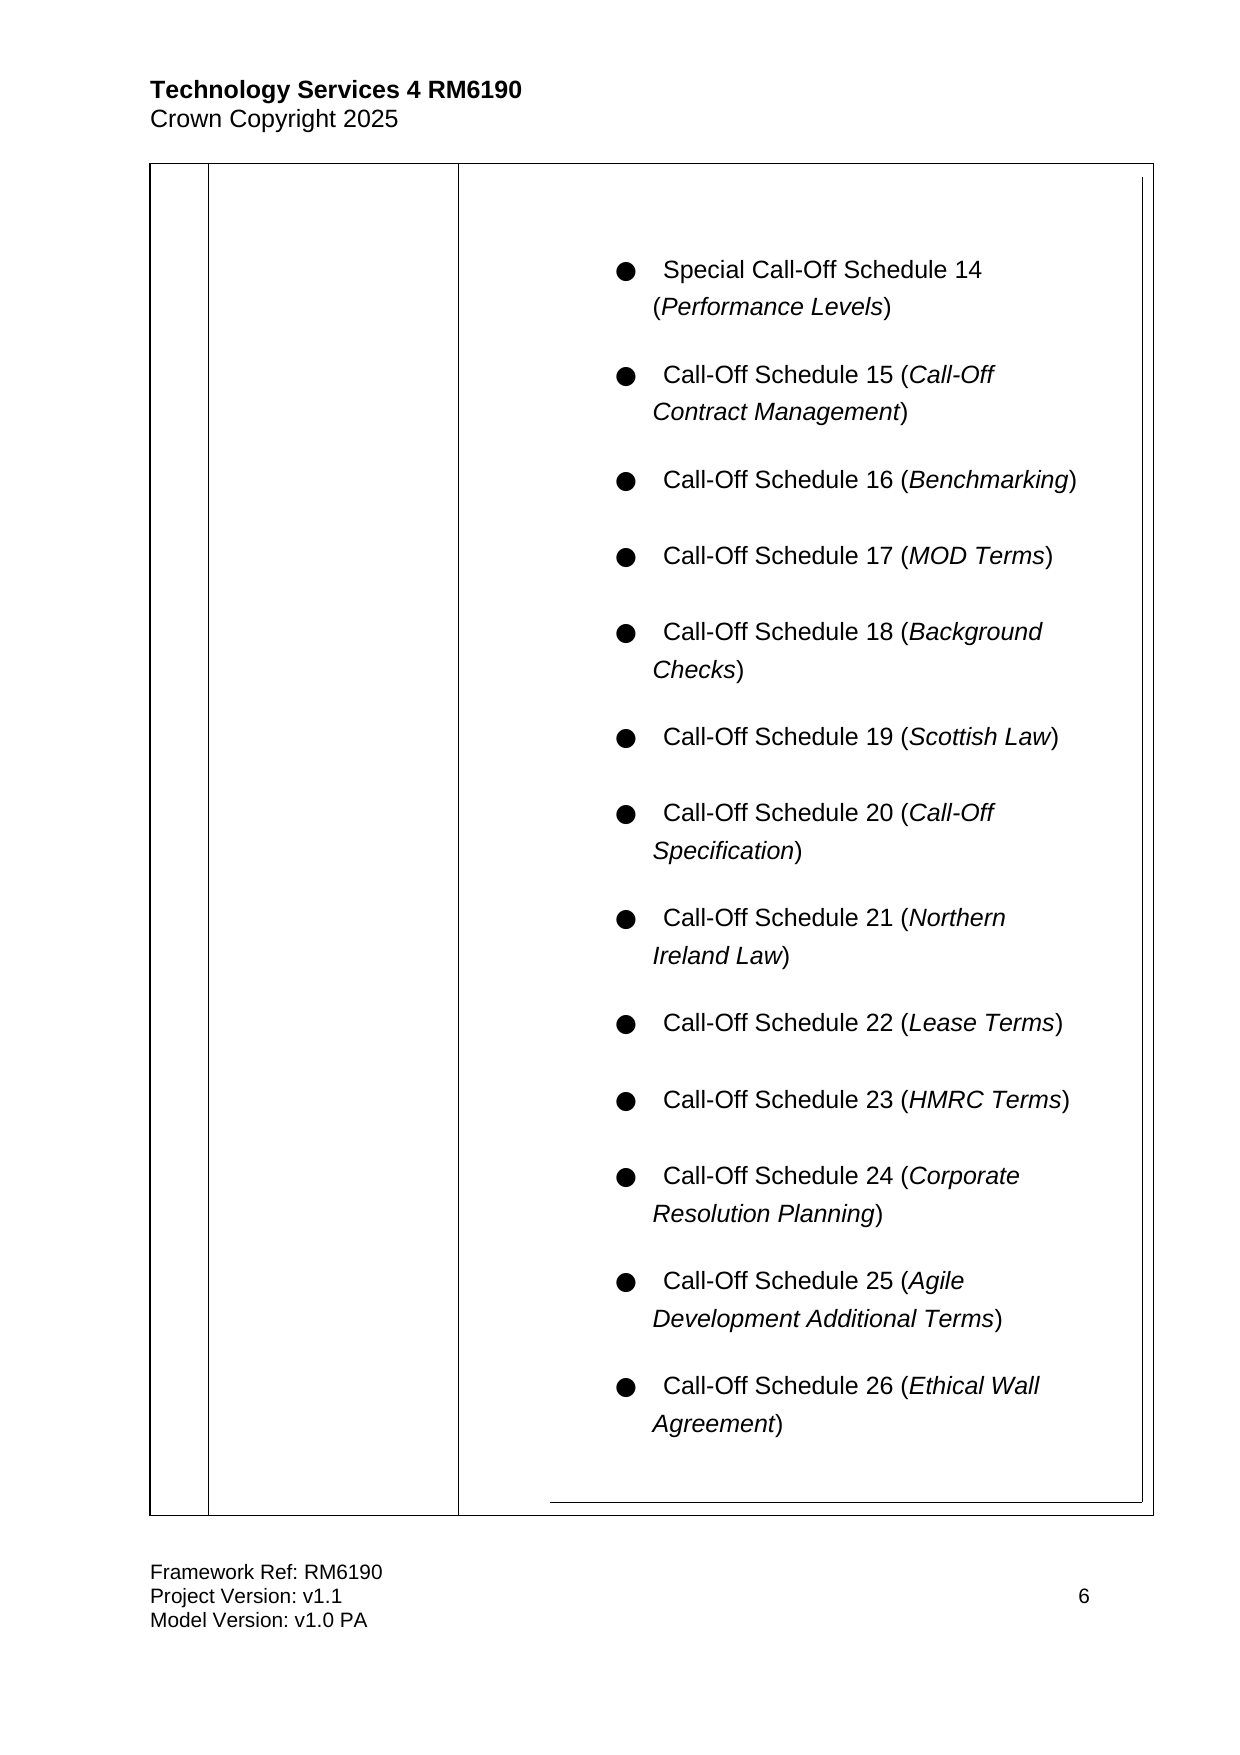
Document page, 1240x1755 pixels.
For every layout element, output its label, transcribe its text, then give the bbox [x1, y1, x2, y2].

table_header The following documents are incorporated into the Framework Contract. Where numbers are missing we are not using these schedules. If the documents conflict, the following order of precedence applies: This Framework Award Form Any Framework Special Terms (see Section 11 ‘Framework Special Terms’ in this Framework Award Form) Joint Schedule 1 (Definitions) RM6190 Joint Schedule 10 (Processing Data) RM6190 The following Schedules for RM6190 (in equal order of precedence): Framework Schedule 1 (Specification) Framework Schedule 3 (Framework Prices) Framework Schedule 4 (Framework Management) Framework Schedule 5 (Management Charges and Information) Framework Schedule 6 and 6a (Order Form Template, Short Order Form Template, Statement of Work Template and Call-Off Schedules) including the following template Call-Off Schedules: Call-Off Schedule 1 (Intellectual Property Rights) Call-Off Schedule 2 (Staff Transfer) Call-Off Schedule 3 (Continuous Improvement) Call-Off Schedule 4 (Call-Off Tender) Call-Off Schedule 5 (Pricing Details) Call-Off Schedule 6 (ICT Services) Call-Off Schedule 7 (Key Supplier Staff) Call-Off Schedule 8 (Business Continuity and Disaster Recovery) Call-Off Schedule 9A (Security – Short Form) Call-Off Schedule 9B (Security – Consultancy) Call-Off Schedule 9C (Security – Development) Call-Off Schedule 9D (Security – Supplier-led Assurance) Call-Off Schedule 9E (Security – Buyer-led Assurance) Call-Off Schedule 10 (Exit Management) Special Call-Off Schedule 10 (Exit Management) Call-Off Schedule 11 (Installation Works) Call-Off Schedule 12 (Clustering) Call-Off Schedule 13 (Implementation Plan and Testing) Special Call-Off Schedule 13A (Implementation) Special Call-Off Schedule 13B (Testing) Call-Off Schedule 14 (Performance Levels) Special Call-Off Schedule 14 (Performance Levels) Call-Off Schedule 15 (Call-Off Contract Management) Call-Off Schedule 16 (Benchmarking) Call-Off Schedule 17 (MOD Terms) Call-Off Schedule 18 (Background Checks) Call-Off Schedule 19 (Scottish Law) Call-Off Schedule 20 (Call-Off Specification) Call-Off Schedule 21 (Northern Ireland Law) Call-Off Schedule 22 (Lease Terms) Call-Off Schedule 23 (HMRC Terms) Call-Off Schedule 24 (Corporate Resolution Planning) Call-Off Schedule 25 (Agile Development Additional Terms) Call-Off Schedule 26 (Ethical Wall Agreement) Call-Off Schedule 27 (Collaboration Agreement) Special Call-Off Schedule 28 (Financial Reports and Audit Rights) Special Call-Off Schedule 29 (Records) Special Call-Off Schedule 30 (Payments on Termination) Call-Off Schedule 31 (Additional Sustainability Requirements) Call-Off Schedule 32 (Carbon Reduction) Framework Schedule 7 (Call-Off Award Procedure) Framework Schedule 8 (Self Audit Certificate) Framework Schedule 9 (Cyber Essentials Scheme) Joint Schedule 2 (Variation Form) Joint Schedule 3 (Insurance Requirements) Joint Schedule 4 (Commercially Sensitive Information) Joint Schedule 5 (Sustainability) Joint Schedule 6 (Key Subcontractors) Joint Schedule 7 (Financial Difficulties) Joint Schedule 8 (Guarantee) Joint Schedule 9 (Rectification Plan) 6. General Terms version 1.0 PA 7. Framework Schedule 2 (Framework Tender) RM6190 as long as any part of the Framework Tender that offers a better commercial position for CCS or Buyers (as decided by CCS) take precedence over the documents above. [459, 164, 1153, 1514]
table_header [209, 164, 458, 1514]
table_header [151, 164, 208, 1514]
